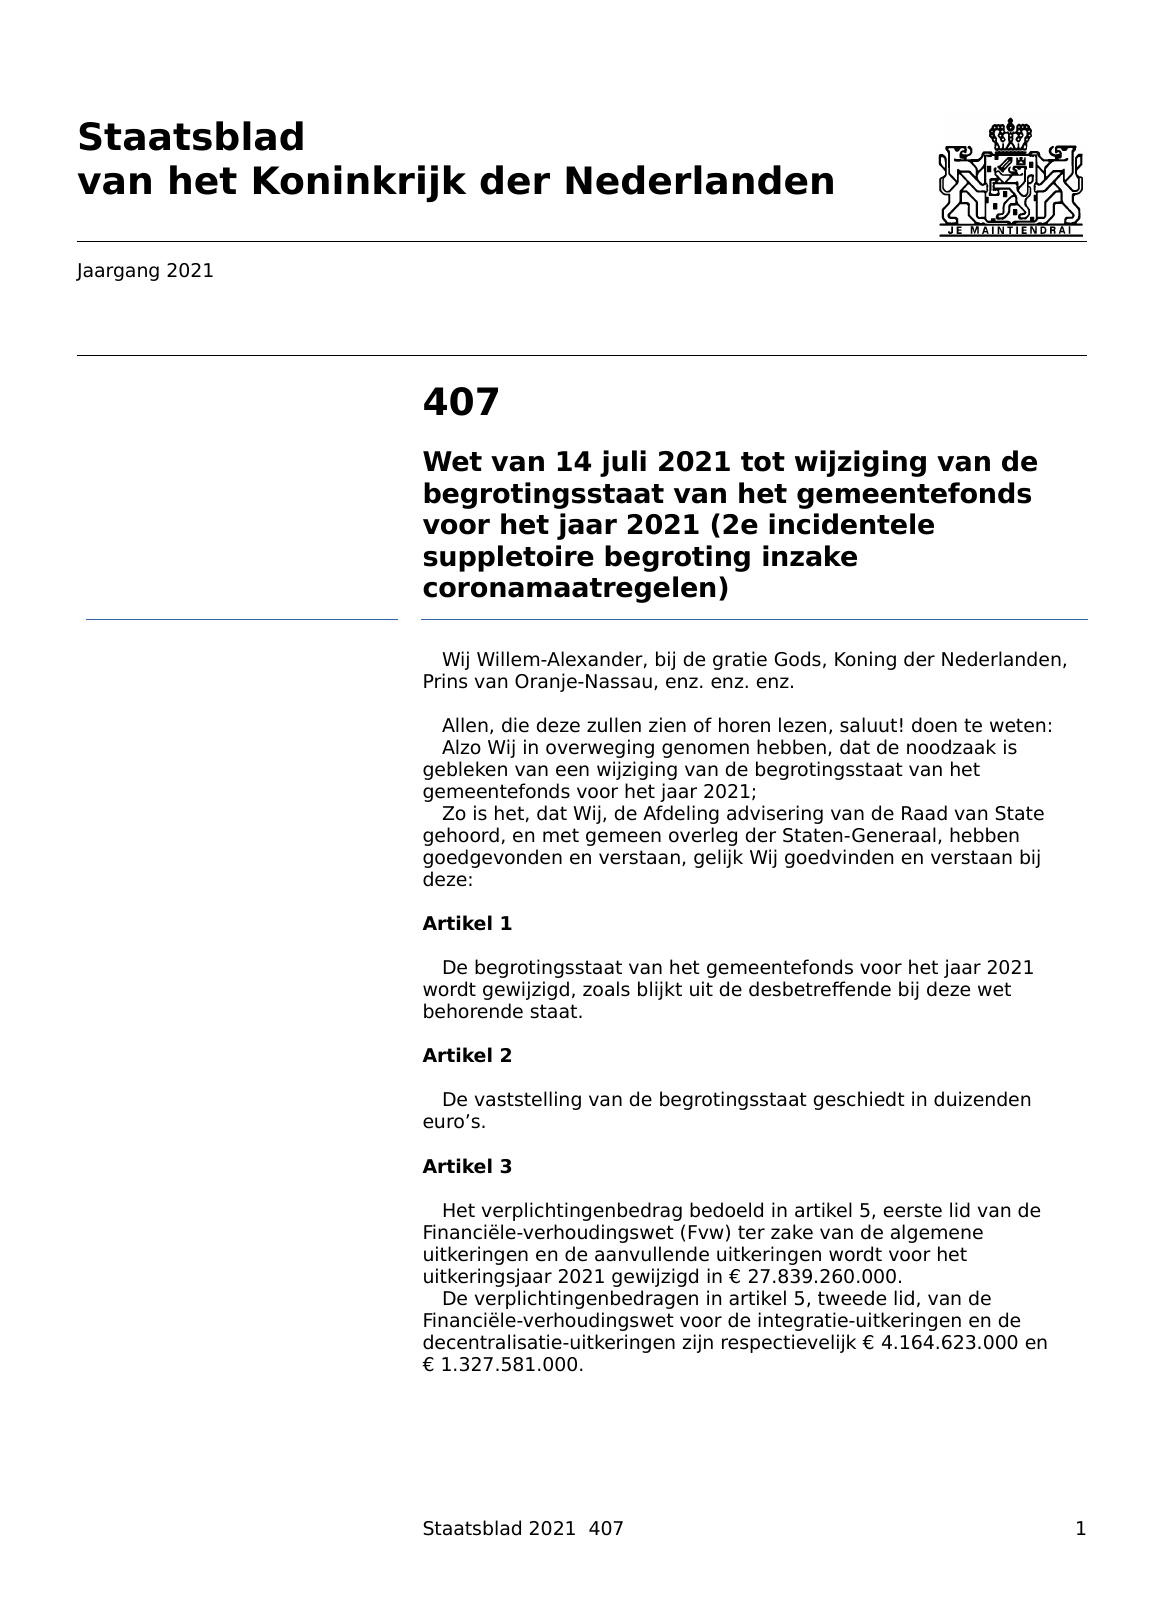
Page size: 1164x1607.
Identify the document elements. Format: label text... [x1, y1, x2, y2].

text De vaststelling van de begrotingsstaat geschiedt in duizenden euro’s. [422, 1089, 1087, 1133]
subtitle Artikel 1 [422, 913, 1087, 935]
table_header Staatsblad van het Koninkrijk der Nederlanden [77, 100, 886, 241]
text De verplichtingenbedragen in artikel 5, tweede lid, van de Financiële-verhoudingswet voor de integratie-uitkeringen en de decentralisatie-uitkeringen zijn respectievelijk € 4.164.623.000 en € 1.327.581.000. [422, 1288, 1087, 1376]
table_header [886, 100, 1087, 241]
text Wet van 14 juli 2021 tot wijziging van de begrotingsstaat van het gemeentefonds voor het jaar 2021 (2e incidentele suppletoire begroting inzake coronamaatregelen) [422, 447, 1087, 604]
text Zo is het, dat Wij, de Afdeling advisering van de Raad van State gehoord, en met gemeen overleg der Staten-Generaal, hebben goedgevonden en verstaan, gelijk Wij goedvinden en verstaan bij deze: [422, 803, 1087, 891]
text De begrotingsstaat van het gemeentefonds voor het jaar 2021 wordt gewijzigd, zoals blijkt uit de desbetreffende bij deze wet behorende staat. [422, 957, 1087, 1023]
text Het verplichtingenbedrag bedoeld in artikel 5, eerste lid van de Financiële-verhoudingswet (Fvw) ter zake van de algemene uitkeringen en de aanvullende uitkeringen wordt voor het uitkeringsjaar 2021 gewijzigd in € 27.839.260.000. [422, 1200, 1087, 1288]
text Allen, die deze zullen zien of horen lezen, saluut! doen te weten: [422, 715, 1087, 737]
picture [936, 115, 1087, 240]
table_cell Jaargang 2021 [77, 242, 1087, 355]
text Wij Willem-Alexander, bij de gratie Gods, Koning der Nederlanden, Prins van Oranje-Nassau, enz. enz. enz. [422, 649, 1087, 693]
subtitle Artikel 3 [422, 1156, 1087, 1177]
subtitle Artikel 2 [422, 1045, 1087, 1067]
text Alzo Wij in overweging genomen hebben, dat de noodzaak is gebleken van een wijziging van de begrotingsstaat van het gemeentefonds voor het jaar 2021; [422, 737, 1087, 803]
subtitle 407 [422, 381, 1087, 424]
